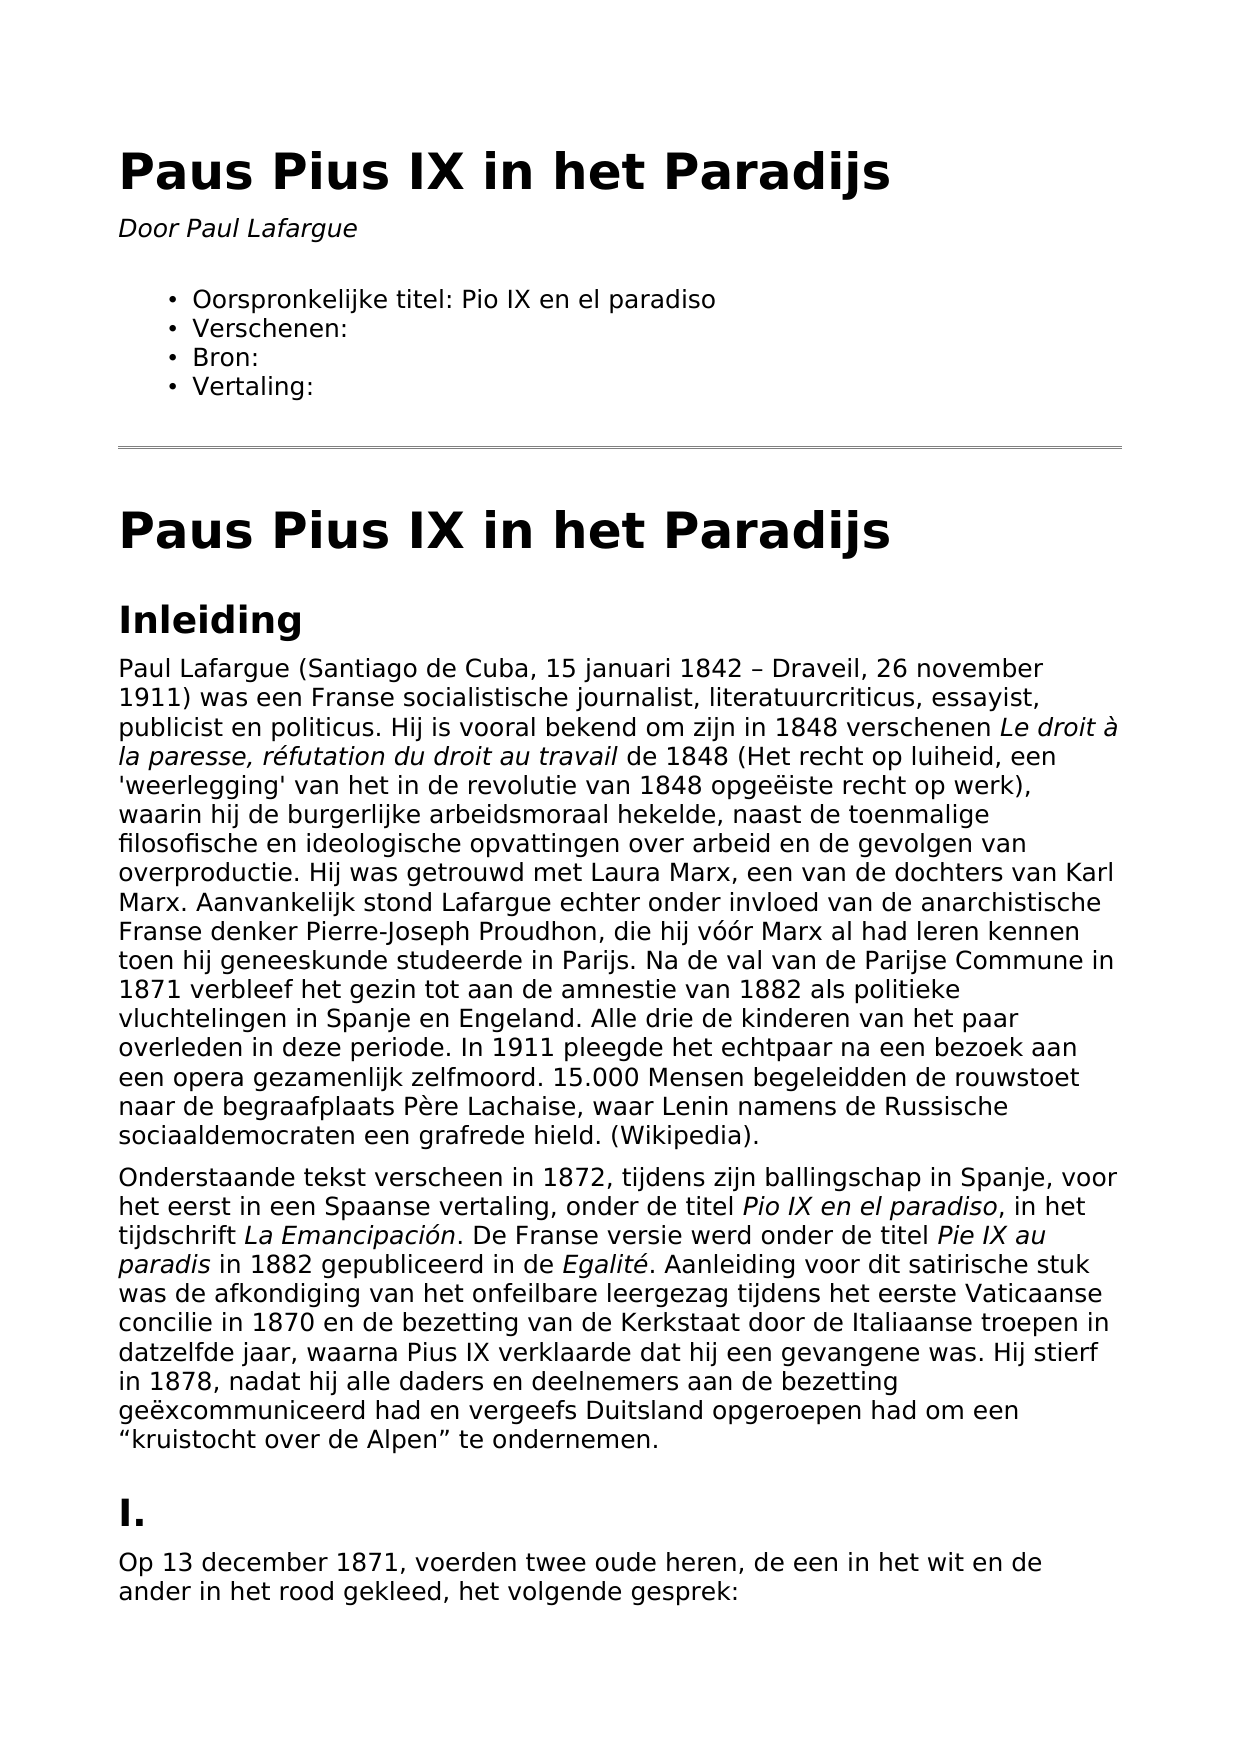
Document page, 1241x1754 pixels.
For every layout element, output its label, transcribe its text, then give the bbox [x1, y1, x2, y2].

list Oorspronkelijke titel: Pio IX en el paradiso [177, 285, 1122, 314]
list Verschenen: [177, 314, 1122, 343]
subtitle Paus Pius IX in het Paradijs [118, 502, 1122, 561]
text Onderstaande tekst verscheen in 1872, tijdens zijn ballingschap in Spanje, voor het eerst in een Spaanse vertaling, onder de titel Pio IX en el paradiso, in het tijdschrift La Emancipación. De Franse versie werd onder de titel Pie IX au paradis in 1882 gepubliceerd in de Egalité. Aanleiding voor dit satirische stuk was de afkondiging van het onfeilbare leergezag tijdens het eerste Vaticaanse concilie in 1870 en de bezetting van de Kerkstaat door de Italiaanse troepen in datzelfde jaar, waarna Pius IX verklaarde dat hij een gevangene was. Hij stierf in 1878, nadat hij alle daders en deelnemers aan de bezetting geëxcommuniceerd had en vergeefs Duitsland opgeroepen had om een “kruistocht over de Alpen” te ondernemen. [118, 1163, 1122, 1454]
text Op 13 december 1871, voerden twee oude heren, de een in het wit en de ander in het rood gekleed, het volgende gesprek: [118, 1548, 1122, 1606]
list Vertaling: [177, 372, 1122, 402]
subtitle Paus Pius IX in het Paradijs [118, 143, 1122, 201]
subtitle I. [118, 1492, 1122, 1536]
text Paul Lafargue (Santiago de Cuba, 15 januari 1842 – Draveil, 26 november 1911) was een Franse socialistische journalist, literatuurcriticus, essayist, publicist en politicus. Hij is vooral bekend om zijn in 1848 verschenen Le droit à la paresse, réfutation du droit au travail de 1848 (Het recht op luiheid, een 'weerlegging' van het in de revolutie van 1848 opgeëiste recht op werk), waarin hij de burgerlijke arbeidsmoraal hekelde, naast de toenmalige filosofische en ideologische opvattingen over arbeid en de gevolgen van overproductie. Hij was getrouwd met Laura Marx, een van de dochters van Karl Marx. Aanvankelijk stond Lafargue echter onder invloed van de anarchistische Franse denker Pierre-Joseph Proudhon, die hij vóór Marx al had leren kennen toen hij geneeskunde studeerde in Parijs. Na de val van de Parijse Commune in 1871 verbleef het gezin tot aan de amnestie van 1882 als politieke vluchtelingen in Spanje en Engeland. Alle drie de kinderen van het paar overleden in deze periode. In 1911 pleegde het echtpaar na een bezoek aan een opera gezamenlijk zelfmoord. 15.000 Mensen begeleidden de rouwstoet naar de begraafplaats Père Lachaise, waar Lenin namens de Russische sociaaldemocraten een grafrede hield. (Wikipedia). [118, 654, 1122, 1150]
subtitle Inleiding [118, 598, 1122, 642]
list Bron: [177, 343, 1122, 372]
text Door Paul Lafargue [118, 214, 1122, 243]
